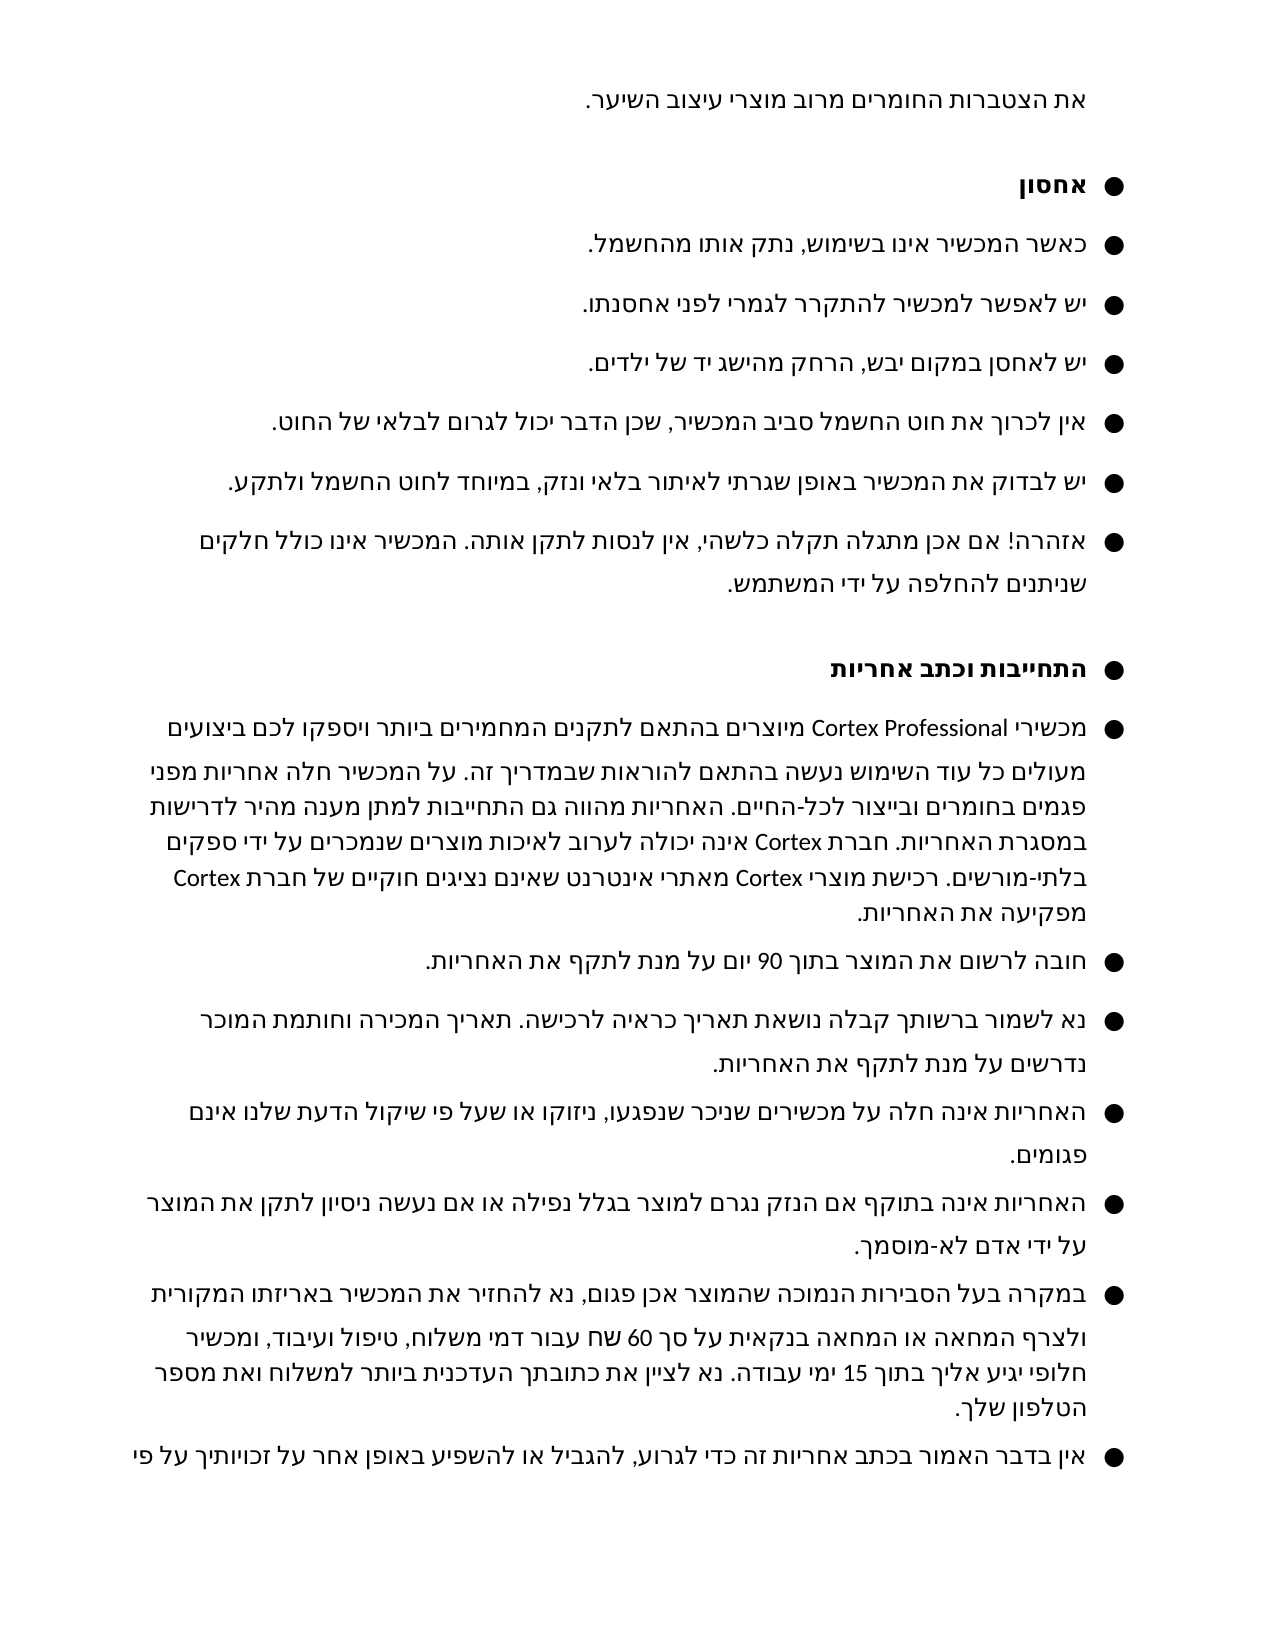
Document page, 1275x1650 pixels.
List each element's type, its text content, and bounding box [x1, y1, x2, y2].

list יש לבדוק את המכשיר באופן שגרתי לאיתור בלאי ונזק, במיוחד לחוט החשמל ולתקע. [131, 453, 1125, 504]
list התחייבות וכתב אחריות [131, 640, 1125, 692]
list חובה לרשום את המוצר בתוך 90 יום על מנת לתקף את האחריות. [131, 932, 1125, 984]
list האחריות אינה חלה על מכשירים שניכר שנפגעו, ניזוקו או שעל פי שיקול הדעת שלנו אינם פגומים. [131, 1083, 1125, 1170]
list אין לכרוך את חוט החשמל סביב המכשיר, שכן הדבר יכול לגרום לבלאי של החוט. [131, 394, 1125, 445]
list מכשירי Cortex Professional מיוצרים בהתאם לתקנים המחמירים ביותר ויספקו לכם ביצועים מעולים כל עוד השימוש נעשה בהתאם להוראות שבמדריך זה. על המכשיר חלה אחריות מפני פגמים בחומרים ובייצור לכל-החיים. האחריות מהווה גם התחייבות למתן מענה מהיר לדרישות במסגרת האחריות. חברת Cortex אינה יכולה לערוב לאיכות מוצרים שנמכרים על ידי ספקים בלתי-מורשים. רכישת מוצרי Cortex מאתרי אינטרנט שאינם נציגים חוקיים של חברת Cortex מפקיעה את האחריות. [131, 700, 1125, 928]
list במקרה בעל הסבירות הנמוכה שהמוצר אכן פגום, נא להחזיר את המכשיר באריזתו המקורית ולצרף המחאה או המחאה בנקאית על סך 60 שח עבור דמי משלוח, טיפול ועיבוד, ומכשיר חלופי יגיע אליך בתוך 15 ימי עבודה. נא לציין את כתובתך העדכנית ביותר למשלוח ואת מספר הטלפון שלך. [131, 1266, 1125, 1423]
list אחסון [131, 156, 1125, 207]
list יש לאחסן במקום יבש, הרחק מהישג יד של ילדים. [131, 334, 1125, 386]
list את הצטברות החומרים מרוב מוצרי עיצוב השיער. [131, 84, 1125, 115]
list אין בדבר האמור בכתב אחריות זה כדי לגרוע, להגביל או להשפיע באופן אחר על זכויותיך על פי [131, 1428, 1125, 1479]
list כאשר המכשיר אינו בשימוש, נתק אותו מהחשמל. [131, 216, 1125, 267]
list נא לשמור ברשותך קבלה נושאת תאריך כראיה לרכישה. תאריך המכירה וחותמת המוכר נדרשים על מנת לתקף את האחריות. [131, 992, 1125, 1078]
list האחריות אינה בתוקף אם הנזק נגרם למוצר בגלל נפילה או אם נעשה ניסיון לתקן את המוצר על ידי אדם לא-מוסמך. [131, 1174, 1125, 1261]
list יש לאפשר למכשיר להתקרר לגמרי לפני אחסנתו. [131, 275, 1125, 326]
list אזהרה! אם אכן מתגלה תקלה כלשהי, אין לנסות לתקן אותה. המכשיר אינו כולל חלקים שניתנים להחלפה על ידי המשתמש. [131, 512, 1125, 599]
